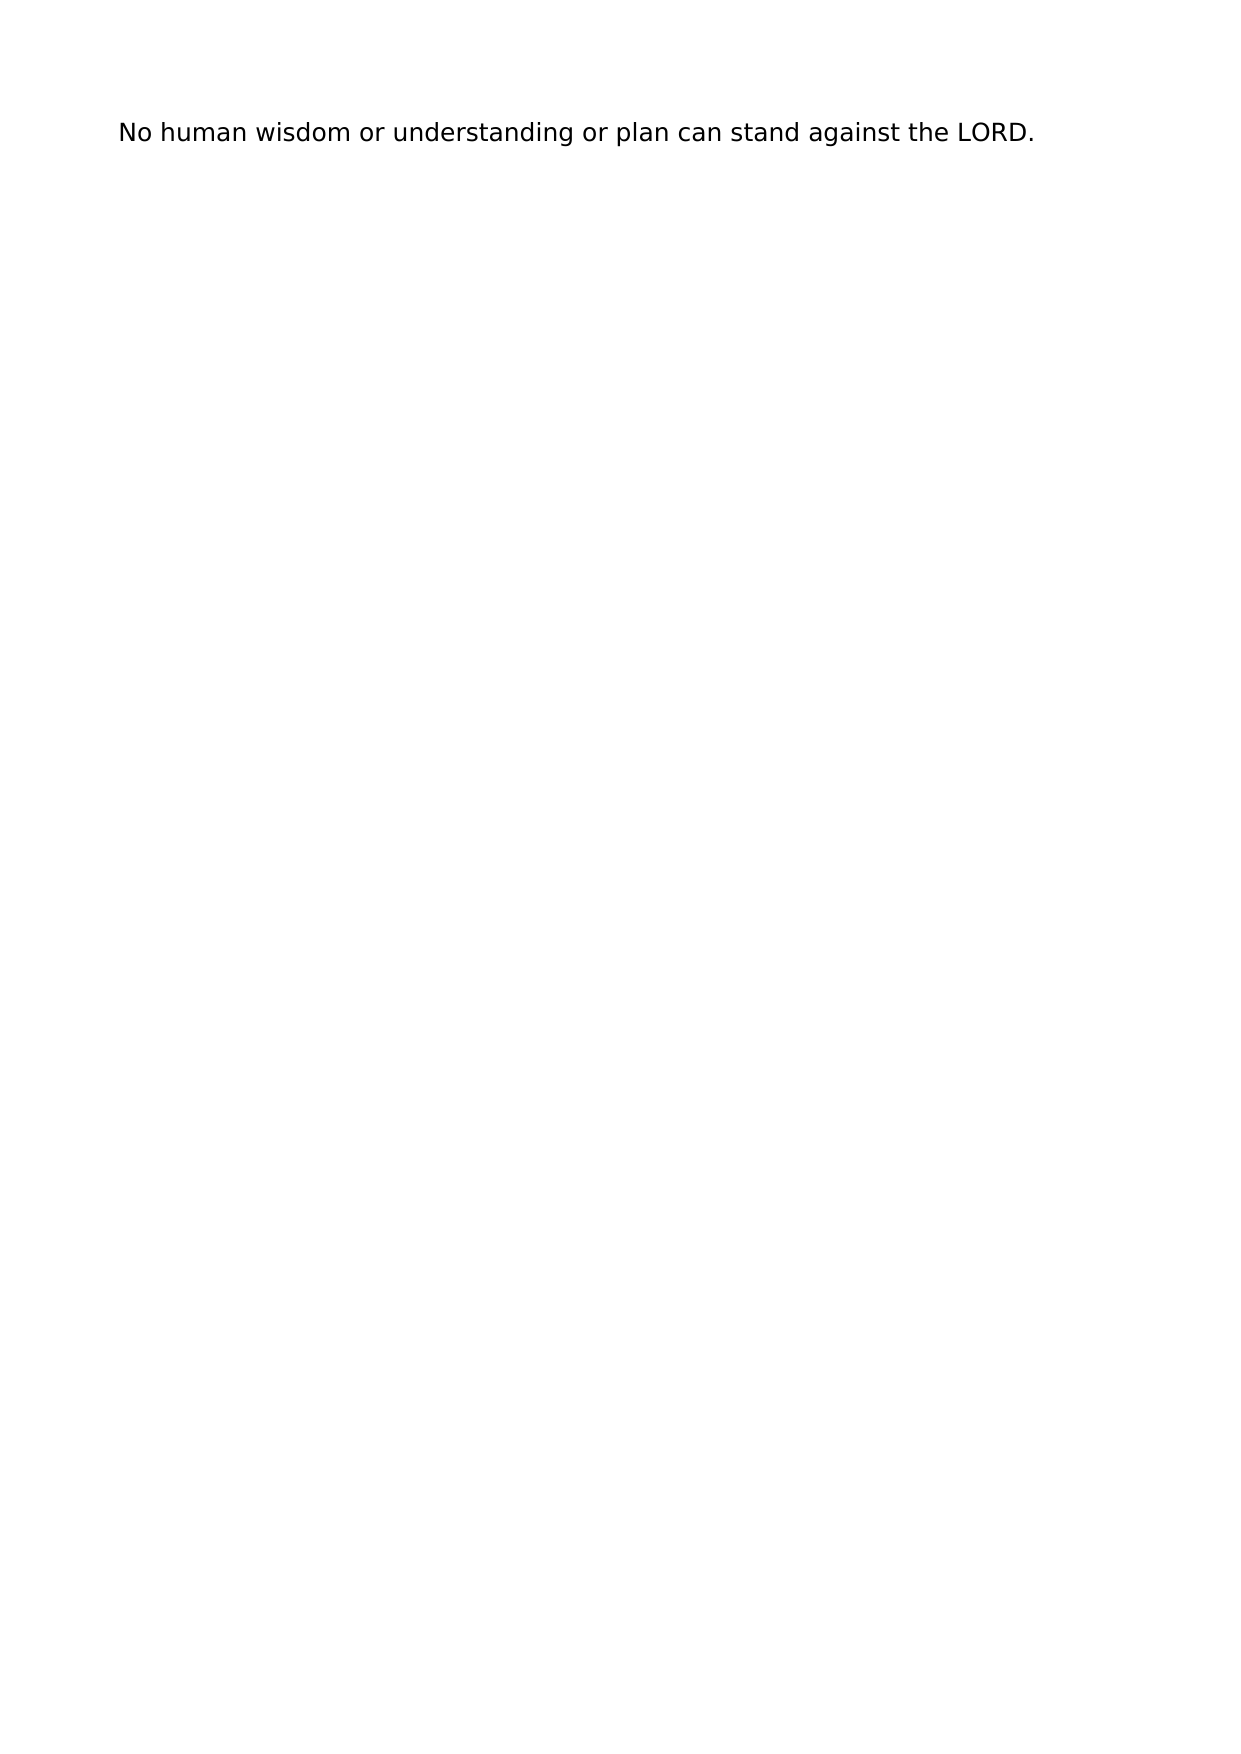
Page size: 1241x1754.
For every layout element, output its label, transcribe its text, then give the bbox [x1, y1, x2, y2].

text No human wisdom or understanding or plan can stand against the LORD. [118, 118, 1122, 147]
